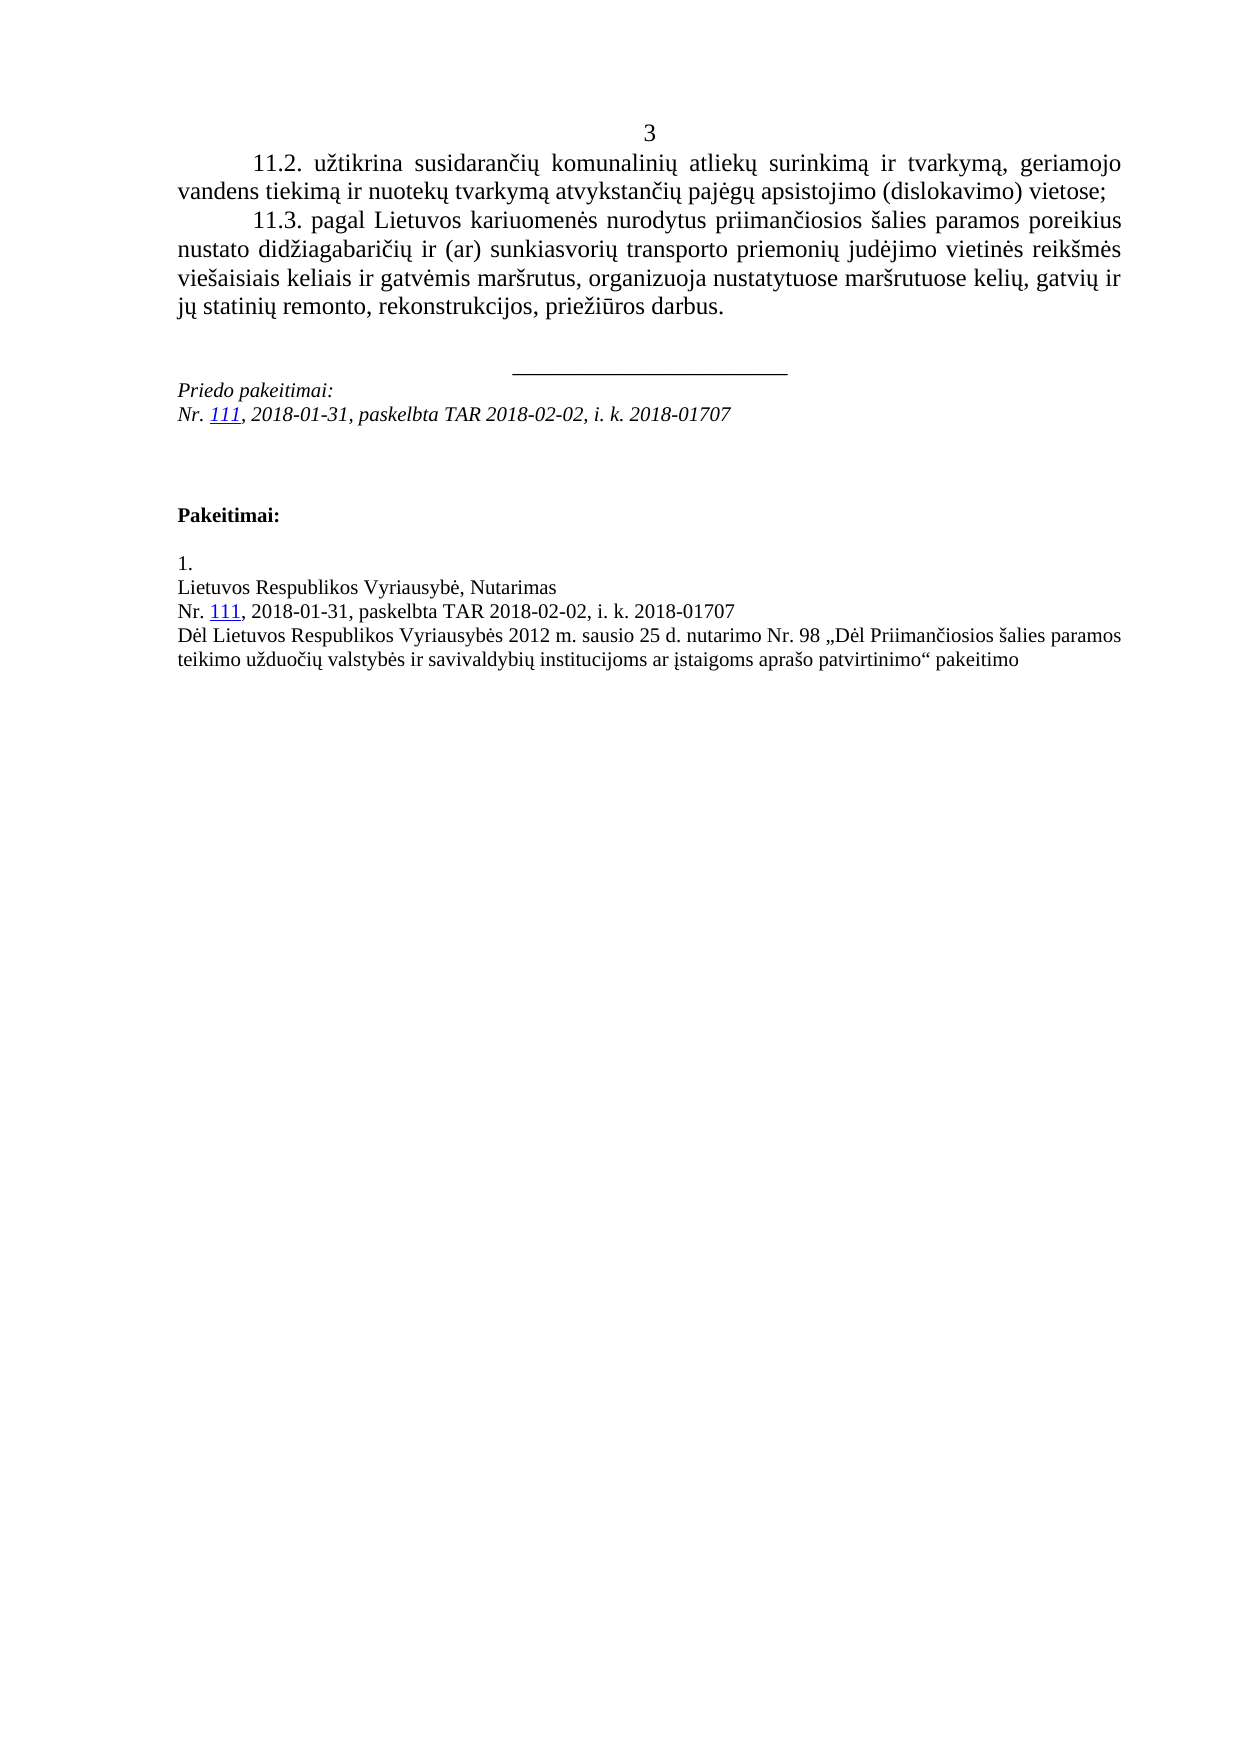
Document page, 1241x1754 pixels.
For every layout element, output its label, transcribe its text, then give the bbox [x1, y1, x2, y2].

text Priedo pakeitimai: [177, 378, 1122, 402]
text Nr. 111, 2018-01-31, paskelbta TAR 2018-02-02, i. k. 2018-01707 [177, 402, 1122, 426]
text Pakeitimai: [177, 503, 1122, 527]
text Lietuvos Respublikos Vyriausybė, Nutarimas [177, 575, 1122, 599]
text 11.3. pagal Lietuvos kariuomenės nurodytus priimančiosios šalies paramos poreikius nustato didžiagabaričių ir (ar) sunkiasvorių transporto priemonių judėjimo vietinės reikšmės viešaisiais keliais ir gatvėmis maršrutus, organizuoja nustatytuose maršrutuose kelių, gatvių ir jų statinių remonto, rekonstrukcijos, priežiūros darbus. [177, 205, 1122, 320]
text 1. [177, 551, 1122, 575]
text Nr. 111, 2018-01-31, paskelbta TAR 2018-02-02, i. k. 2018-01707 [177, 599, 1122, 623]
text ______________________ [177, 349, 1122, 378]
text Dėl Lietuvos Respublikos Vyriausybės 2012 m. sausio 25 d. nutarimo Nr. 98 „Dėl Priimančiosios šalies paramos teikimo užduočių valstybės ir savivaldybių institucijoms ar įstaigoms aprašo patvirtinimo“ pakeitimo [177, 623, 1122, 671]
text 11.2. užtikrina susidarančių komunalinių atliekų surinkimą ir tvarkymą, geriamojo vandens tiekimą ir nuotekų tvarkymą atvykstančių pajėgų apsistojimo (dislokavimo) vietose; [177, 148, 1122, 205]
